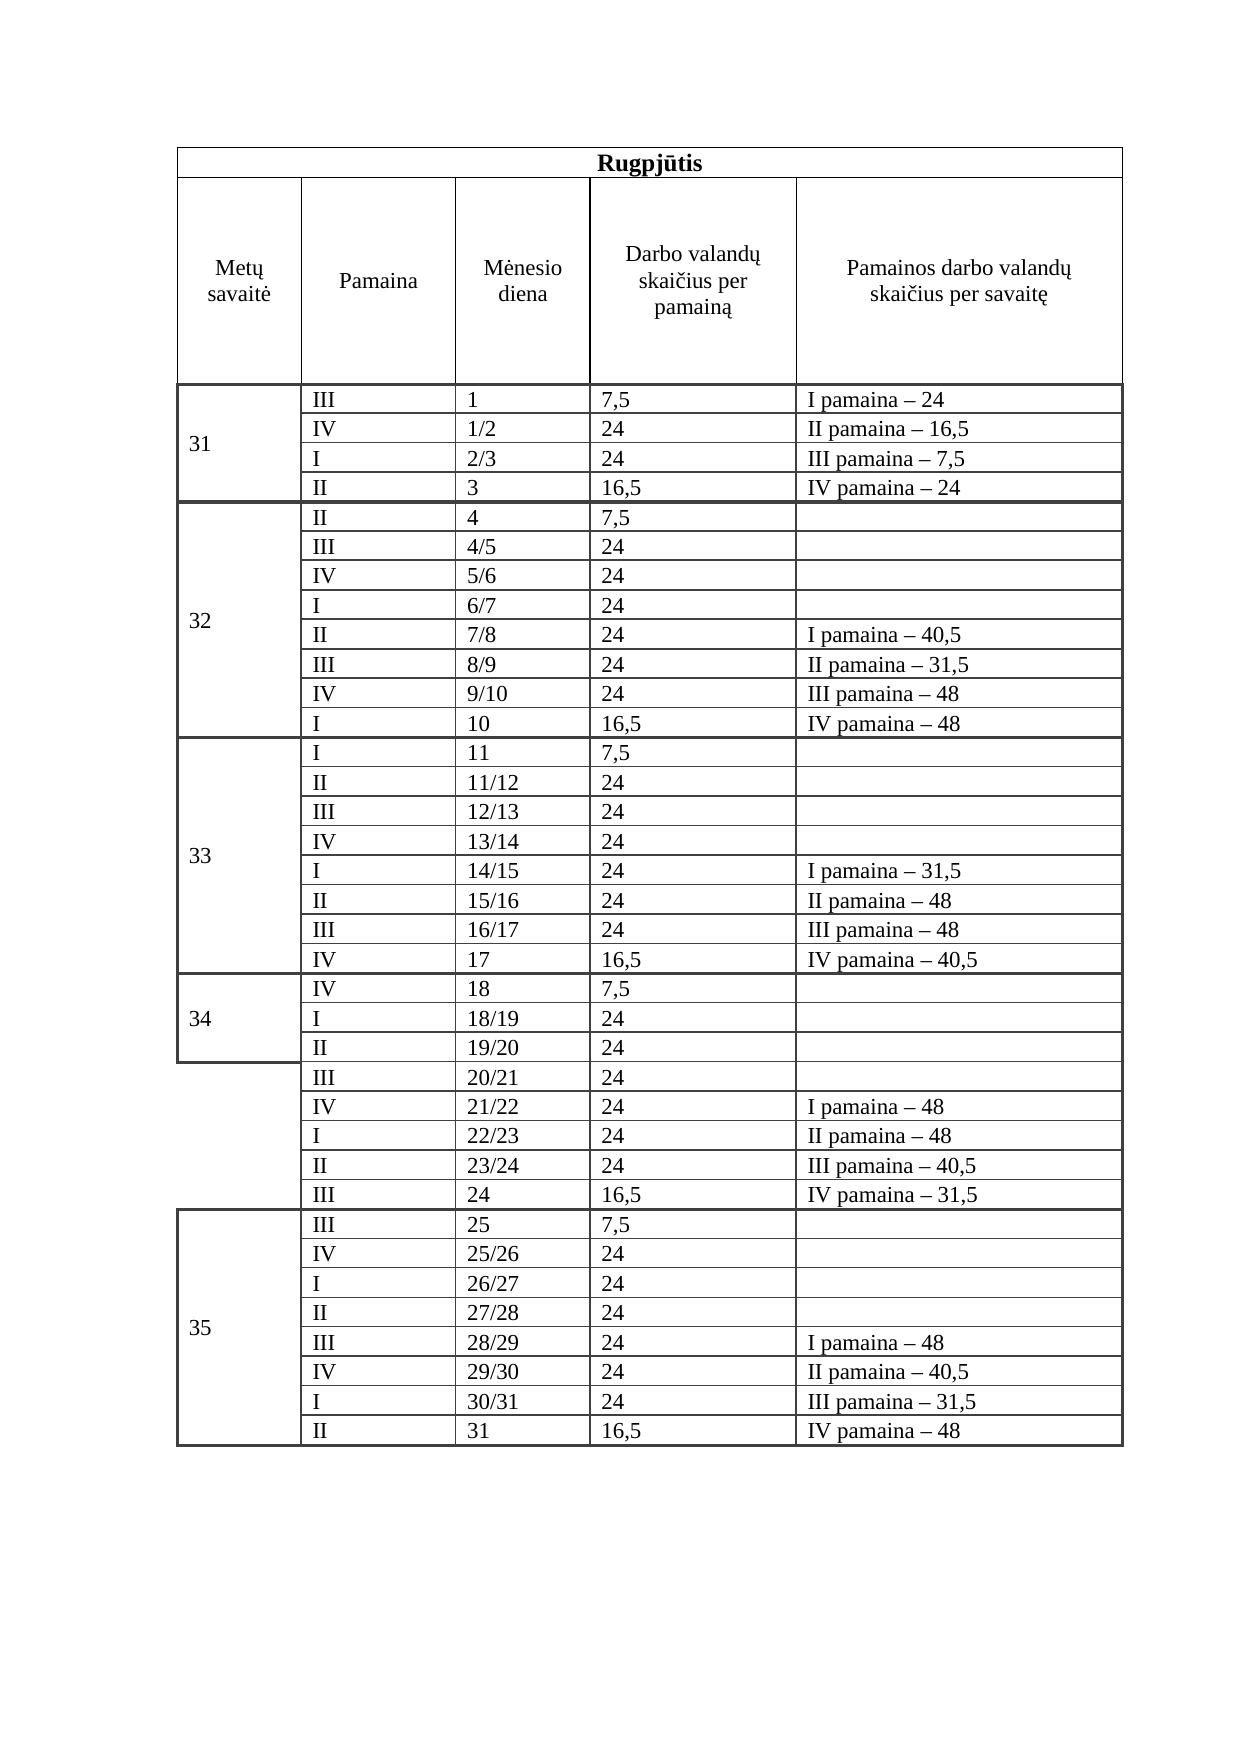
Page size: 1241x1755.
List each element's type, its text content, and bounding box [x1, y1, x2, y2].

table_cell [797, 1062, 1121, 1090]
table_cell 25/26 [456, 1239, 589, 1267]
table_cell 24 [591, 915, 795, 943]
table_cell II pamaina – 48 [797, 885, 1121, 913]
table_cell Darbo valandų skaičius per pamainą [591, 178, 796, 382]
table_cell I [302, 1268, 455, 1296]
table_cell 7,5 [591, 386, 795, 412]
table_cell IV [302, 975, 455, 1002]
table_cell [797, 826, 1121, 854]
table_cell 24 [591, 1239, 795, 1267]
table_cell IV pamaina – 48 [797, 1416, 1121, 1444]
table_cell II [302, 1298, 455, 1326]
table_cell III [302, 797, 455, 825]
table_cell 24 [591, 856, 795, 884]
table_cell 24 [591, 1268, 795, 1296]
table_cell 33 [179, 739, 300, 972]
table_cell 24 [591, 1386, 795, 1414]
table_cell 24 [591, 1121, 795, 1149]
table_cell 18 [456, 975, 589, 1002]
table_cell 16,5 [591, 944, 795, 972]
table_cell IV pamaina – 24 [797, 473, 1121, 500]
table_cell [797, 797, 1121, 825]
table_cell 24 [591, 1298, 795, 1326]
table_cell 35 [179, 1211, 300, 1444]
table_cell 16,5 [591, 1180, 795, 1208]
table_cell Pamaina [302, 178, 455, 382]
table_cell 23/24 [456, 1151, 589, 1178]
table_cell 12/13 [456, 797, 589, 825]
table_cell III [302, 915, 455, 943]
table_cell III [302, 532, 455, 559]
table_cell 24 [591, 767, 795, 795]
table_cell 4/5 [456, 532, 589, 559]
table_cell II [302, 504, 455, 530]
table_cell 24 [591, 1092, 795, 1119]
table_cell IV [302, 944, 455, 972]
table_cell 24 [591, 1033, 795, 1061]
table_cell III pamaina – 48 [797, 915, 1121, 943]
table_cell 24 [591, 1357, 795, 1385]
table_cell IV pamaina – 40,5 [797, 944, 1121, 972]
table_cell 24 [591, 885, 795, 913]
table_cell 24 [591, 1151, 795, 1178]
table_cell 20/21 [456, 1062, 589, 1090]
table_cell IV [302, 561, 455, 589]
table_cell 24 [591, 1062, 795, 1090]
table_cell 9/10 [456, 679, 589, 707]
table_cell 3 [456, 473, 589, 500]
table_cell 1/2 [456, 414, 589, 441]
table_cell 7,5 [591, 975, 795, 1002]
table_cell Mėnesio diena [456, 178, 589, 382]
table_cell 16/17 [456, 915, 589, 943]
table_cell I pamaina – 48 [797, 1327, 1121, 1355]
table_cell 24 [591, 532, 795, 559]
table_cell 29/30 [456, 1357, 589, 1385]
table_cell 22/23 [456, 1121, 589, 1149]
table_cell II pamaina – 48 [797, 1121, 1121, 1149]
table_cell II [302, 885, 455, 913]
table_cell 7,5 [591, 1211, 795, 1237]
table_cell 30/31 [456, 1386, 589, 1414]
table_cell 24 [591, 591, 795, 618]
table_cell 31 [456, 1416, 589, 1444]
table_cell I pamaina – 31,5 [797, 856, 1121, 884]
table_cell I pamaina – 48 [797, 1092, 1121, 1119]
table_cell 24 [591, 679, 795, 707]
table_cell II pamaina – 40,5 [797, 1357, 1121, 1385]
table_cell III [302, 1327, 455, 1355]
table_cell I [302, 856, 455, 884]
table_cell 10 [456, 708, 589, 736]
table_cell [797, 504, 1121, 530]
table_cell IV [302, 679, 455, 707]
table_cell 24 [591, 826, 795, 854]
table_cell I pamaina – 24 [797, 386, 1121, 412]
table_cell 11 [456, 739, 589, 766]
table_cell 2/3 [456, 443, 589, 471]
table_cell 1 [456, 386, 589, 412]
table_cell I [302, 591, 455, 618]
table_cell [797, 532, 1121, 559]
table_cell 18/19 [456, 1003, 589, 1031]
table_cell II pamaina – 31,5 [797, 650, 1121, 677]
table_cell IV [302, 1239, 455, 1267]
table_cell I [302, 739, 455, 766]
table_cell 7,5 [591, 504, 795, 530]
table_cell III pamaina – 7,5 [797, 443, 1121, 471]
table_cell II [302, 767, 455, 795]
table_cell III pamaina – 31,5 [797, 1386, 1121, 1414]
table_cell 24 [456, 1180, 589, 1208]
table_cell III pamaina – 48 [797, 679, 1121, 707]
table_cell III [302, 1211, 455, 1237]
table_cell [797, 1298, 1121, 1326]
table_cell [797, 1268, 1121, 1296]
table_cell 24 [591, 1327, 795, 1355]
table_cell [797, 1239, 1121, 1267]
table_cell Pamainos darbo valandų skaičius per savaitę [797, 178, 1122, 382]
table_cell 7,5 [591, 739, 795, 766]
table_cell II [302, 1033, 455, 1061]
table_cell 16,5 [591, 473, 795, 500]
table_cell [797, 591, 1121, 618]
table_cell 19/20 [456, 1033, 589, 1061]
table_cell I pamaina – 40,5 [797, 620, 1121, 648]
table_cell I [302, 1386, 455, 1414]
table_cell [797, 1211, 1121, 1237]
table_cell [797, 739, 1121, 766]
table_cell II [302, 1416, 455, 1444]
table_cell 31 [179, 386, 300, 500]
table_cell II [302, 620, 455, 648]
table_cell IV pamaina – 48 [797, 708, 1121, 736]
table_cell 24 [591, 561, 795, 589]
table_cell III [302, 386, 455, 412]
table_cell I [302, 443, 455, 471]
table_cell IV pamaina – 31,5 [797, 1180, 1121, 1208]
table_cell II [302, 1151, 455, 1178]
table_cell I [302, 1121, 455, 1149]
table_cell 25 [456, 1211, 589, 1237]
table_cell 17 [456, 944, 589, 972]
table_cell 24 [591, 620, 795, 648]
table_cell 13/14 [456, 826, 589, 854]
table_cell 21/22 [456, 1092, 589, 1119]
table_cell 24 [591, 414, 795, 441]
table_cell 8/9 [456, 650, 589, 677]
table_cell 24 [591, 443, 795, 471]
table_cell 24 [591, 1003, 795, 1031]
table_cell II pamaina – 16,5 [797, 414, 1121, 441]
table_cell 28/29 [456, 1327, 589, 1355]
table_cell III [302, 650, 455, 677]
table_cell [797, 1033, 1121, 1061]
table_cell 26/27 [456, 1268, 589, 1296]
table_cell IV [302, 826, 455, 854]
table_cell 34 [179, 975, 300, 1061]
table_cell 14/15 [456, 856, 589, 884]
table_cell 24 [591, 797, 795, 825]
table_cell III [302, 1062, 455, 1090]
table_cell 24 [591, 650, 795, 677]
table_cell IV [302, 1357, 455, 1385]
table_cell I [302, 708, 455, 736]
table_cell I [302, 1003, 455, 1031]
table_cell 4 [456, 504, 589, 530]
table_cell [797, 1003, 1121, 1031]
table_cell 6/7 [456, 591, 589, 618]
table_cell 11/12 [456, 767, 589, 795]
table_header Rugpjūtis [178, 148, 1122, 177]
table_cell III [302, 1180, 455, 1208]
table_cell IV [302, 1092, 455, 1119]
table_cell II [302, 473, 455, 500]
table_cell 5/6 [456, 561, 589, 589]
table_cell 7/8 [456, 620, 589, 648]
table_cell [797, 561, 1121, 589]
table_cell 32 [179, 504, 300, 736]
table_cell IV [302, 414, 455, 441]
table_cell 27/28 [456, 1298, 589, 1326]
table_cell 16,5 [591, 708, 795, 736]
table_cell Metų savaitė [178, 178, 301, 382]
table_cell [797, 975, 1121, 1002]
table_cell 16,5 [591, 1416, 795, 1444]
table_cell 15/16 [456, 885, 589, 913]
table_cell III pamaina – 40,5 [797, 1151, 1121, 1178]
table_cell [797, 767, 1121, 795]
